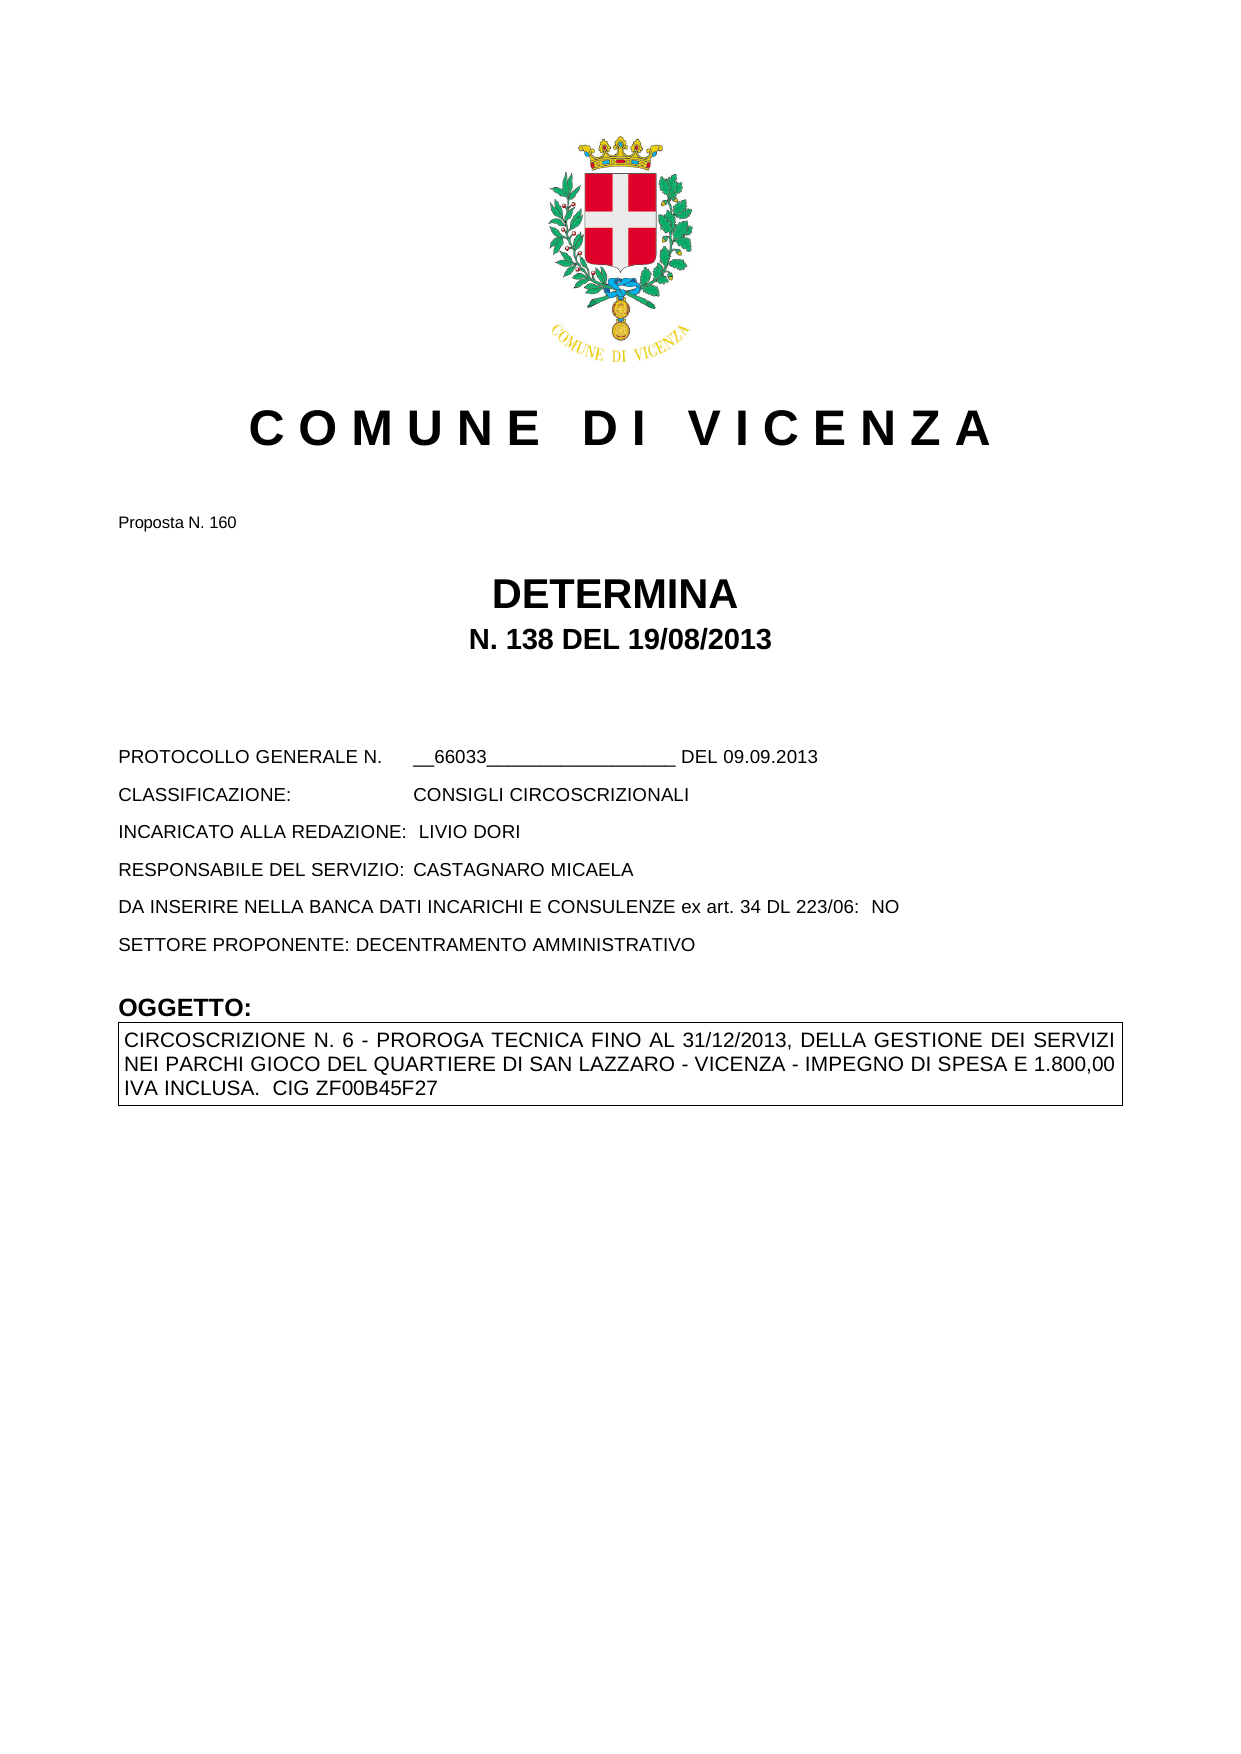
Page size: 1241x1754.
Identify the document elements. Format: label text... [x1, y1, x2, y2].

text DA INSERIRE NELLA BANCA DATI INCARICHI E CONSULENZE ex art. 34 DL 223/06: NO [118, 880, 1122, 918]
text Proposta N. 160 [118, 495, 1122, 532]
picture [547, 136, 693, 362]
text INCARICATO ALLA REDAZIONE: LIVIO DORI [118, 805, 1122, 843]
text RESPONSABILE DEL SERVIZIO: CASTAGNARO MICAELA [118, 843, 1122, 880]
text C O M U N E D I V I C E N Z A [118, 399, 1122, 456]
text CLASSIFICAZIONE: CONSIGLI CIRCOSCRIZIONALI [118, 768, 1122, 805]
text SETTORE PROPONENTE: DECENTRAMENTO AMMINISTRATIVO [118, 918, 1122, 955]
text PROTOCOLLO GENERALE N. __66033__________________ DEL 09.09.2013 [118, 730, 1122, 768]
table_header [118, 456, 1122, 495]
text N. 138 DEL 19/08/2013 [118, 618, 1122, 655]
table_header CIRCOSCRIZIONE N. 6 - PROROGA TECNICA FINO AL 31/12/2013, DELLA GESTIONE DEI SERVIZI NEI PARCHI GIOCO DEL QUARTIERE DI SAN LAZZARO - VICENZA - IMPEGNO DI SPESA E 1.800,00 IVA INCLUSA. CIG ZF00B45F27 [119, 1023, 1122, 1105]
text DETERMINA [118, 570, 1122, 618]
text OGGETTO: [118, 993, 1122, 1022]
